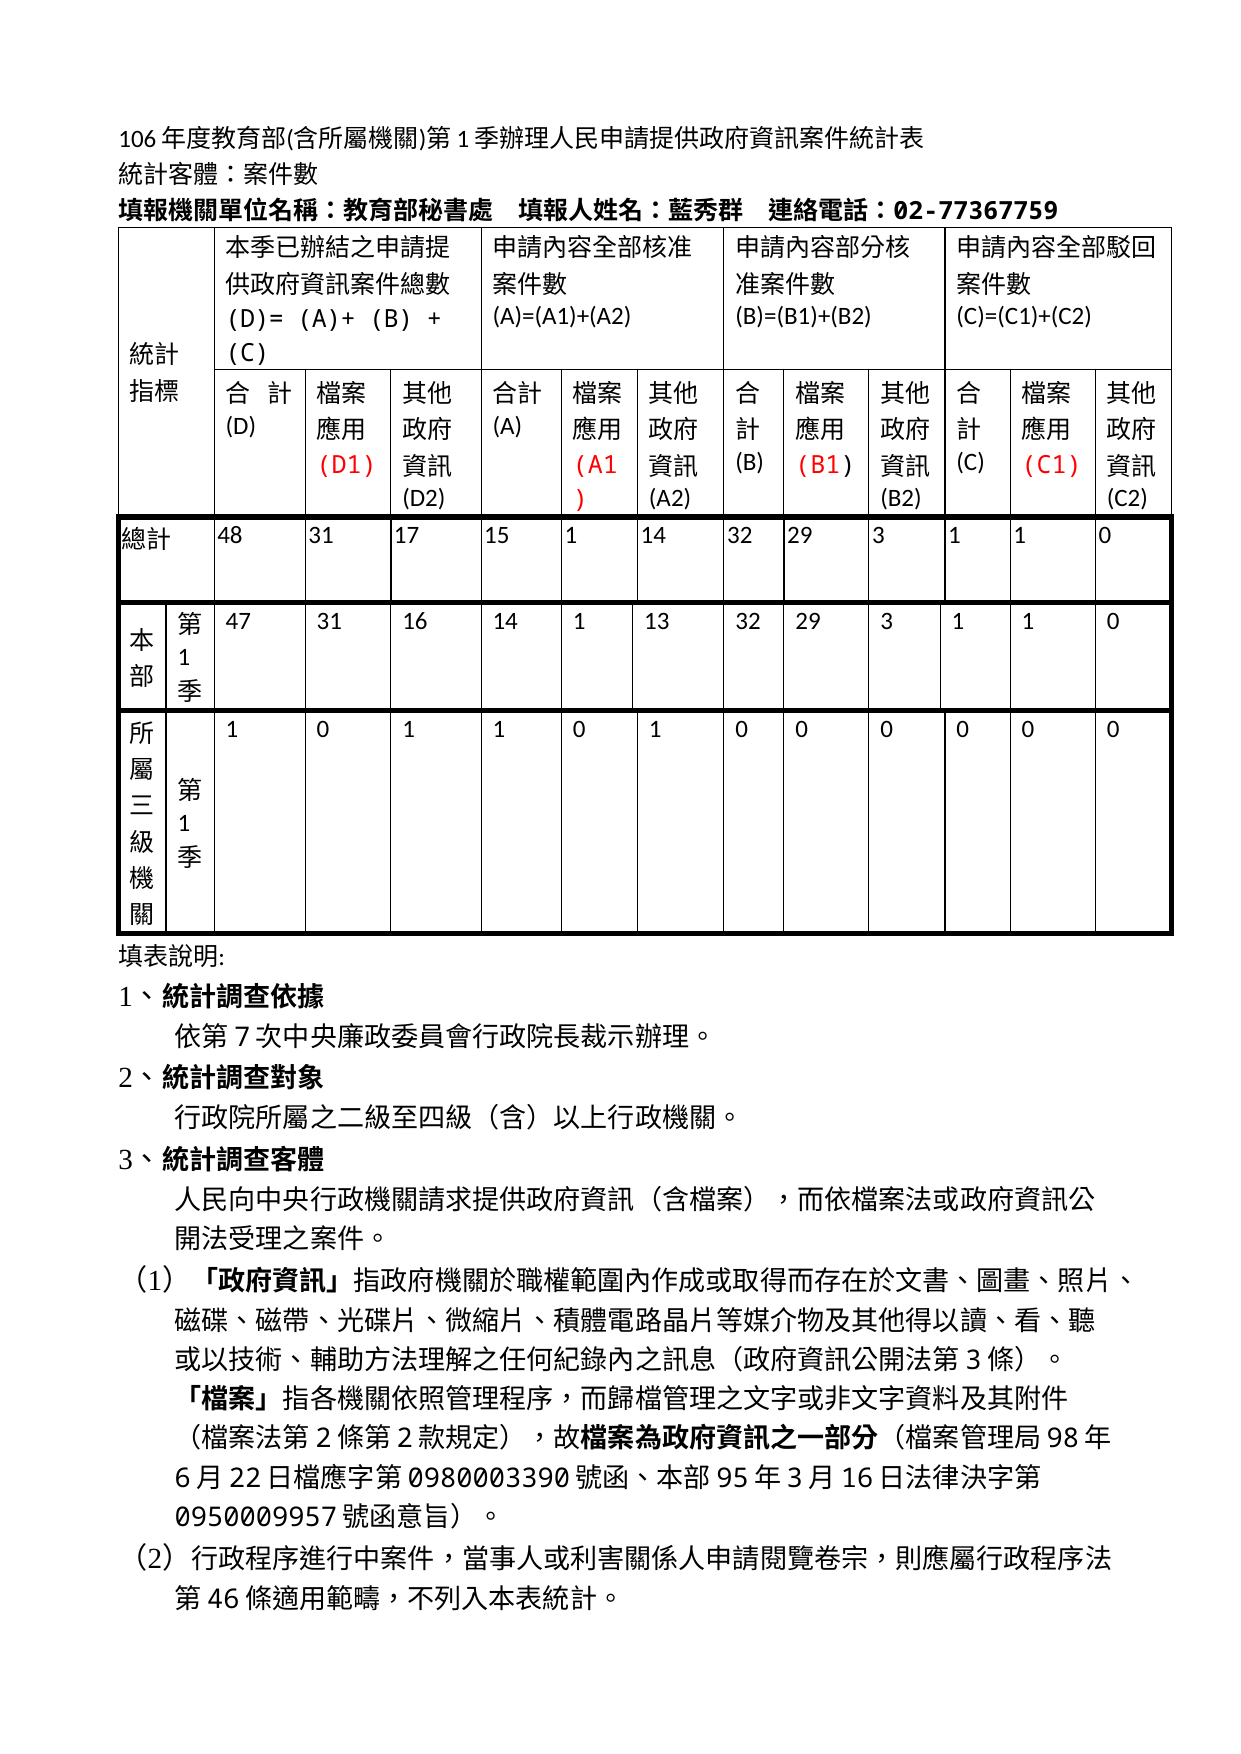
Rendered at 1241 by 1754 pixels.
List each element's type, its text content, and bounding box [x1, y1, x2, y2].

table_cell 其他政府資訊(B2) [869, 370, 944, 514]
list 「政府資訊」指政府機關於職權範圍內作成或取得而存在於文書、圖畫、照片、磁碟、磁帶、光碟片、微縮片、積體電路晶片等媒介物及其他得以讀、看、聽或以技術、輔助方法理解之任何紀錄內之訊息（政府資訊公開法第3條）。「檔案」指各機關依照管理程序，而歸檔管理之文字或非文字資料及其附件（檔案法第2條第2款規定），故檔案為政府資訊之一部分（檔案管理局98年6月22日檔應字第0980003390號函、本部95年3月16日法律決字第0950009957號函意旨）。 [118, 1256, 1122, 1534]
table_cell 1 [562, 605, 632, 708]
table_cell 合計 (B) [724, 370, 783, 514]
table_cell 14 [482, 605, 561, 708]
table_cell 1 [562, 520, 637, 600]
table_cell 1 [1011, 520, 1095, 600]
text 填表說明: [118, 936, 1122, 972]
table_cell 檔案應用 (B1) [784, 370, 868, 514]
table_cell 0 [1096, 605, 1169, 708]
table_cell 3 [869, 605, 940, 708]
table_cell 47 [215, 605, 305, 708]
table_cell 其他政府資訊(A2) [638, 370, 723, 514]
table_cell 1 [946, 520, 1010, 600]
table_cell 17 [392, 520, 481, 600]
table_cell 31 [306, 605, 390, 708]
table_header 申請內容全部核准案件數 (A)=(A1)+(A2) [482, 228, 723, 368]
table_cell 檔案應用 (D1) [306, 370, 390, 514]
table_cell 檔案應用 (C1) [1011, 370, 1095, 514]
table_cell 合計 (C) [946, 370, 1010, 514]
text 統計客體：案件數 [118, 154, 1122, 191]
table_cell 16 [391, 605, 481, 708]
table_header 本季已辦結之申請提供政府資訊案件總數 (D)= (A)+ (B) +(C) [215, 228, 481, 368]
table_cell 32 [724, 520, 783, 600]
table_cell 總計 [121, 520, 214, 600]
table_cell 1 [215, 713, 305, 931]
table_cell 其他政府資訊(D2) [391, 370, 481, 514]
table_cell 29 [784, 605, 868, 708]
table_cell 1 [941, 605, 1010, 708]
table_cell 合計 (A) [482, 370, 561, 514]
table_cell 48 [215, 520, 305, 600]
table_cell 檔案應用 (A1) [562, 370, 637, 514]
table_cell 本部 [121, 605, 165, 708]
table_cell 32 [724, 605, 783, 708]
table_header 申請內容部分核准案件數 (B)=(B1)+(B2) [724, 228, 944, 368]
table_cell 其他政府資訊(C2) [1096, 370, 1171, 514]
text 填報機關單位名稱：教育部秘書處 填報人姓名：藍秀群 連絡電話：02-77367759 [118, 191, 1122, 227]
table_cell 0 [562, 713, 637, 931]
table_cell 0 [946, 713, 1010, 931]
table_cell 1 [1011, 605, 1095, 708]
table_cell 0 [1011, 713, 1095, 931]
table_cell 0 [784, 713, 868, 931]
table_header 申請內容全部駁回案件數 (C)=(C1)+(C2) [946, 228, 1171, 368]
table_cell 所屬三 級機關 [121, 713, 165, 931]
table_cell 0 [869, 713, 944, 931]
list 統計調查依據 依第7次中央廉政委員會行政院長裁示辦理。 [118, 972, 1122, 1054]
table_cell 31 [306, 520, 390, 600]
table_cell 0 [1096, 713, 1169, 931]
table_header 統計指標 [119, 228, 214, 514]
list 統計調查客體 人民向中央行政機關請求提供政府資訊（含檔案），而依檔案法或政府資訊公開法受理之案件。 [118, 1135, 1122, 1256]
table_cell 0 [1096, 520, 1169, 600]
table_cell 1 [638, 713, 723, 931]
text 106年度教育部(含所屬機關)第1季辦理人民申請提供政府資訊案件統計表 [118, 118, 1122, 154]
list 行政程序進行中案件，當事人或利害關係人申請閱覽卷宗，則應屬行政程序法第46條適用範疇，不列入本表統計。 [118, 1534, 1122, 1616]
table_cell 0 [306, 713, 390, 931]
table_cell 合 計 (D) [215, 370, 305, 514]
table_cell 1 [482, 713, 561, 931]
table_cell 13 [633, 605, 723, 708]
table_cell 第1季 [167, 605, 214, 708]
list 統計調查對象 行政院所屬之二級至四級（含）以上行政機關。 [118, 1054, 1122, 1135]
table_cell 3 [869, 520, 944, 600]
table_cell 1 [391, 713, 481, 931]
table_cell 15 [482, 520, 561, 600]
table_cell 14 [638, 520, 723, 600]
table_cell 第1季 [167, 713, 214, 931]
table_cell 29 [785, 520, 868, 600]
table_cell 0 [724, 713, 783, 931]
